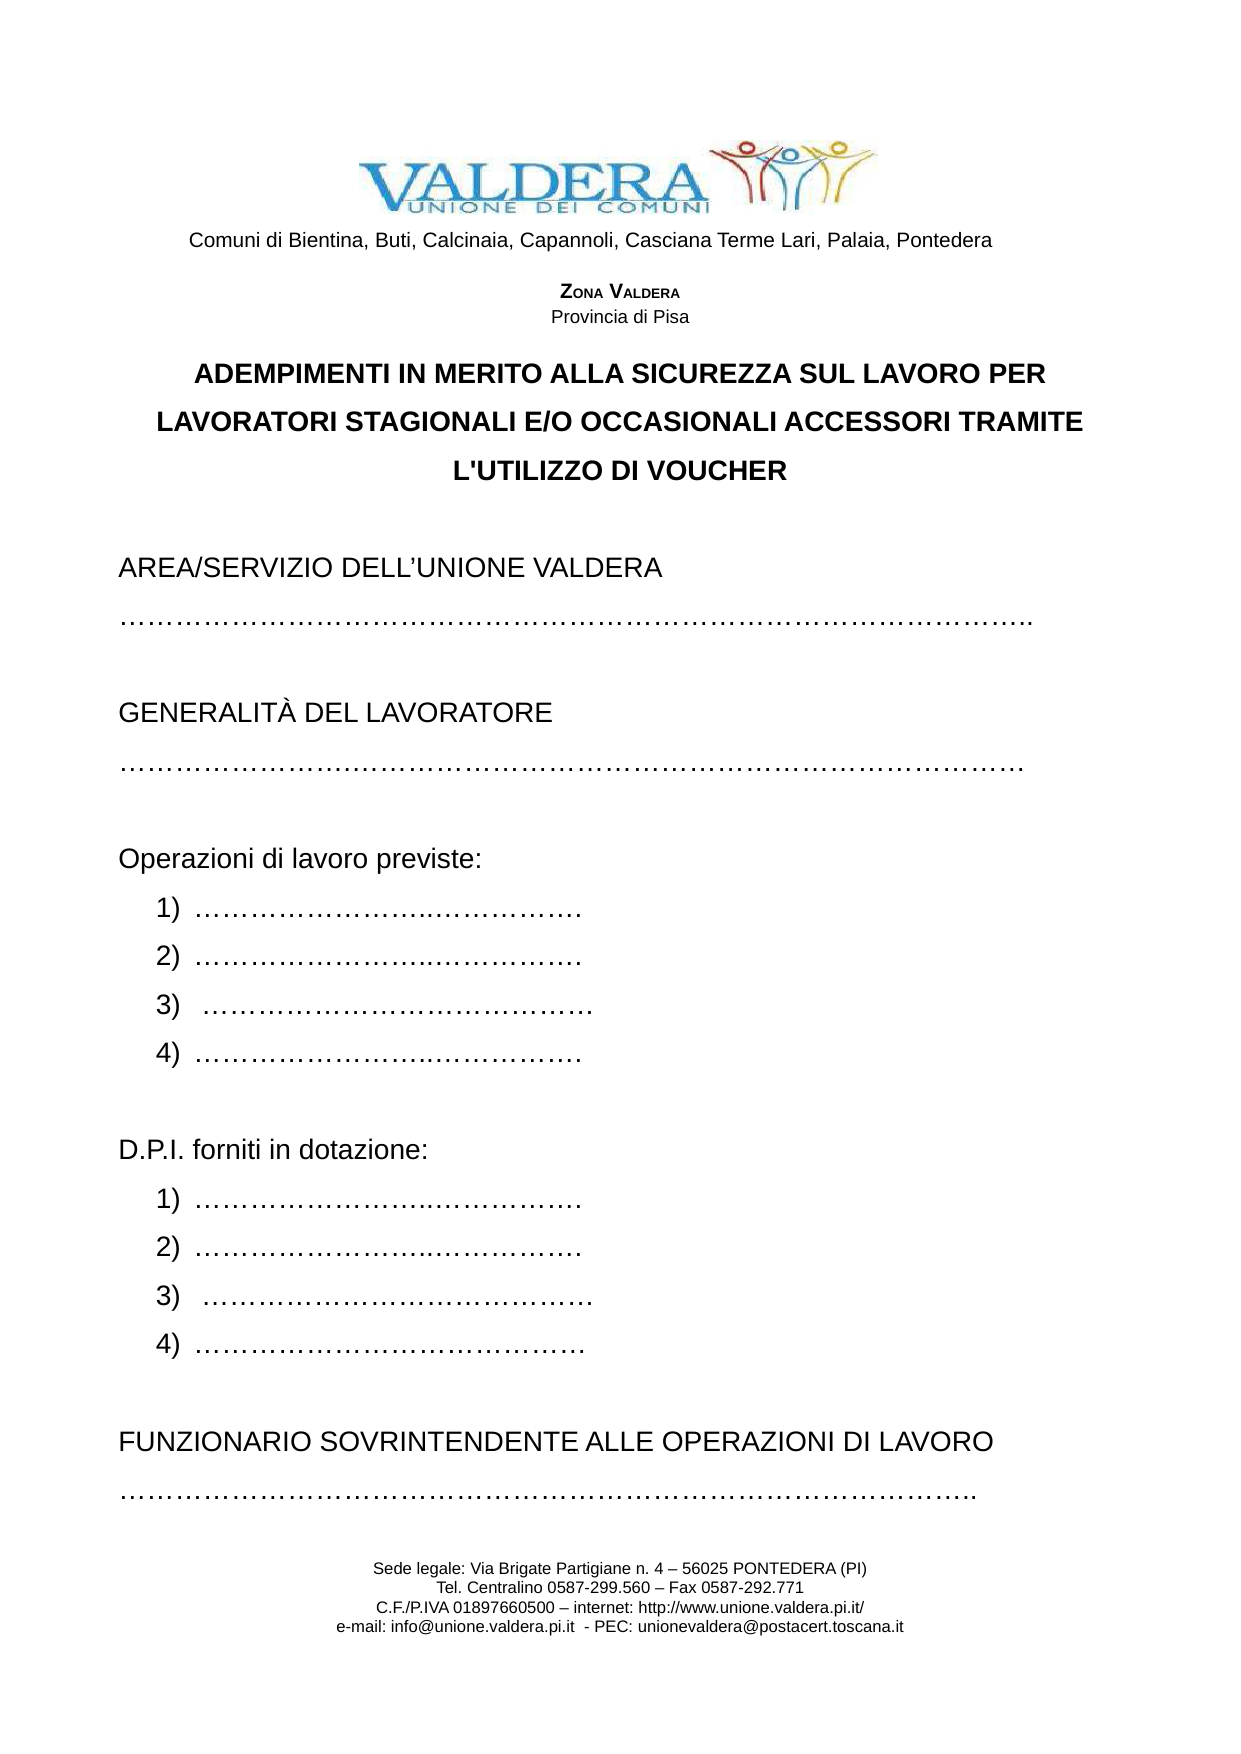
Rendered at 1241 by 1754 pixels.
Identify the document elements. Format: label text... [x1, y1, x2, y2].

list ……………………..……………. [156, 1036, 1122, 1068]
list …………………………………… [156, 988, 1122, 1020]
text …………………….……………………………………………………………… [118, 745, 1122, 777]
list …………………………………… [156, 1279, 1122, 1311]
text …………………………………………………………………………………….. [118, 599, 1122, 632]
list ……………………..……………. [156, 1182, 1122, 1214]
list …………………………………… [156, 1327, 1122, 1360]
list ……………………..……………. [156, 1230, 1122, 1263]
list ……………………..……………. [156, 891, 1122, 923]
text GENERALITÀ DEL LAVORATORE [118, 696, 1122, 729]
list ……………………..……………. [156, 939, 1122, 971]
text D.P.I. forniti in dotazione: [118, 1133, 1122, 1166]
text ADEMPIMENTI IN MERITO ALLA SICUREZZA SUL LAVORO PER LAVORATORI STAGIONALI E/O OCCASIONALI ACCESSORI TRAMITE L'UTILIZZO DI VOUCHER [118, 357, 1122, 486]
text FUNZIONARIO SOVRINTENDENTE ALLE OPERAZIONI DI LAVORO [118, 1424, 1122, 1457]
text Operazioni di lavoro previste: [118, 842, 1122, 874]
text ……………………………………………………………………………….. [118, 1473, 1122, 1505]
text AREA/SERVIZIO DELL’UNIONE VALDERA [118, 551, 1122, 583]
